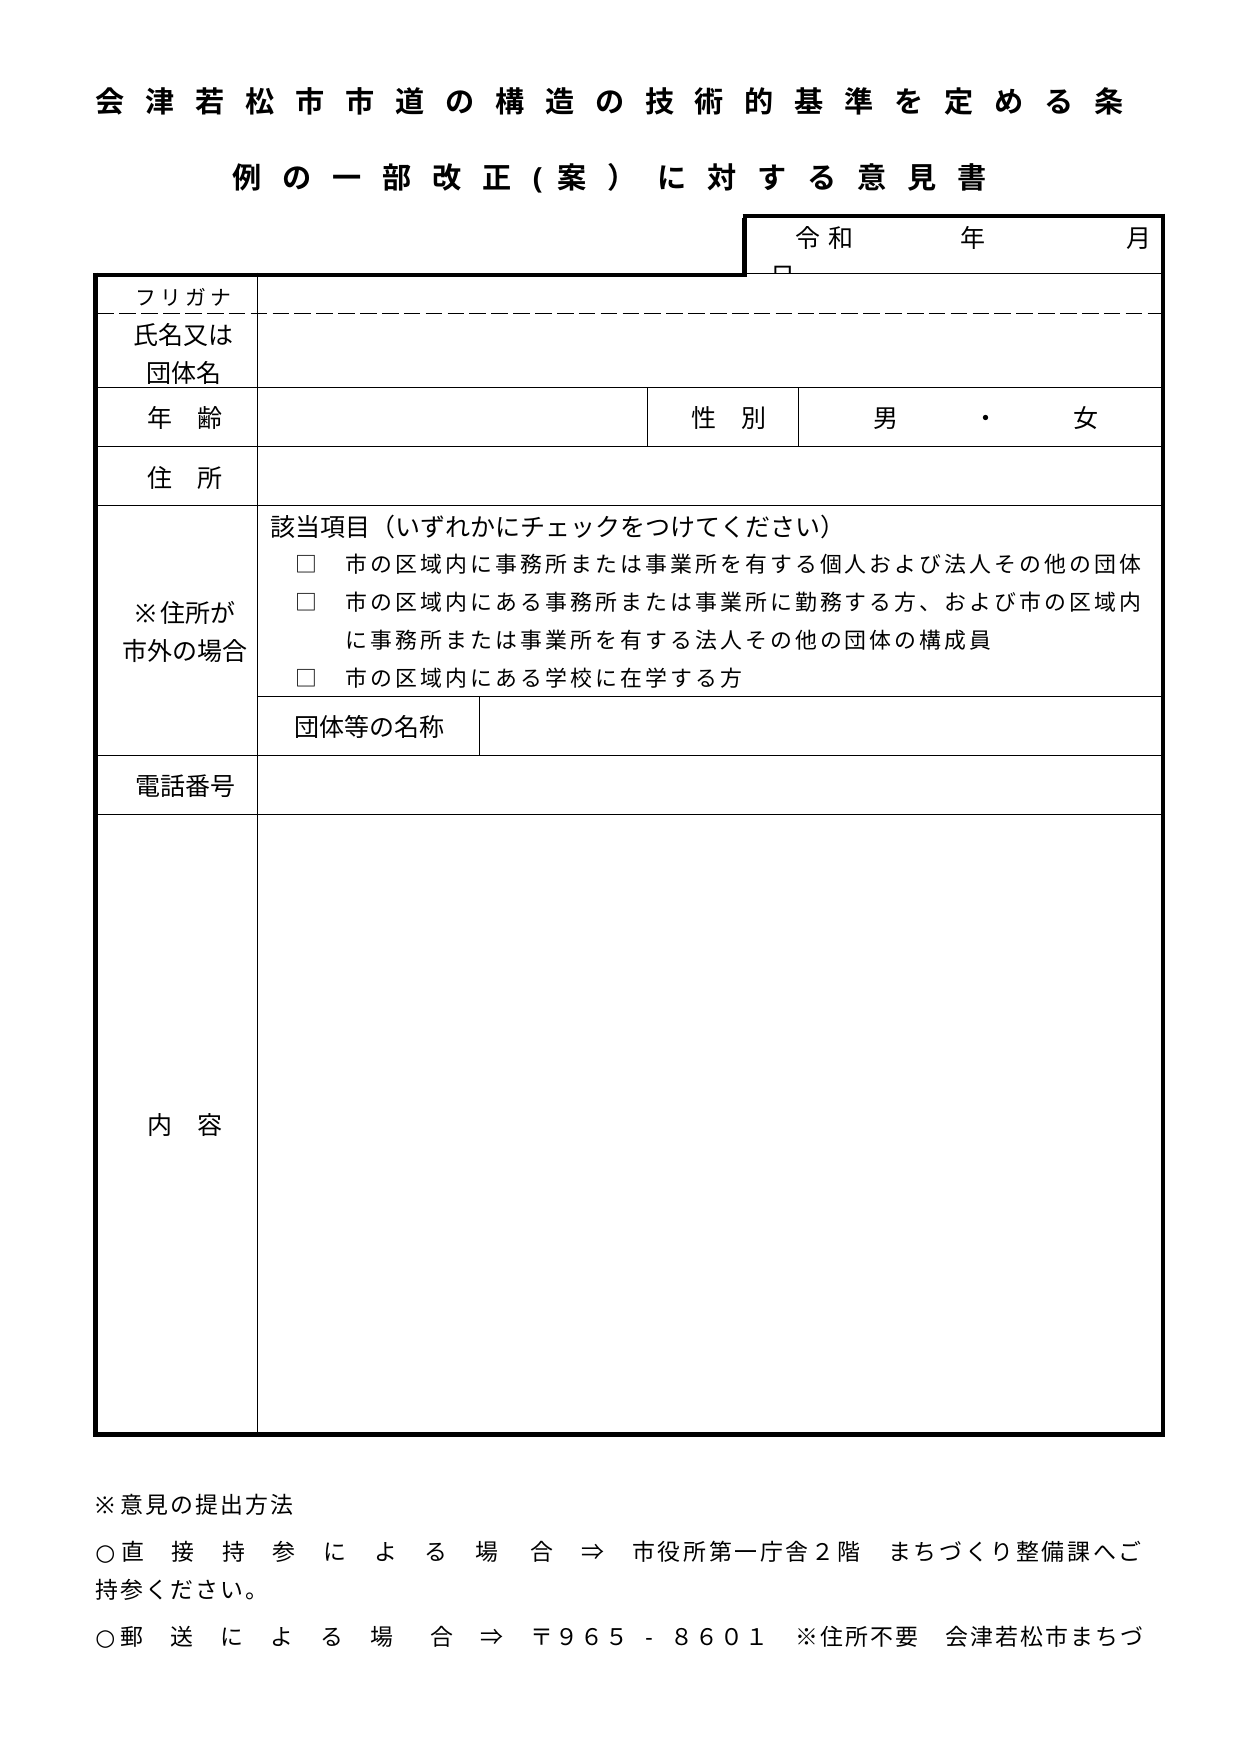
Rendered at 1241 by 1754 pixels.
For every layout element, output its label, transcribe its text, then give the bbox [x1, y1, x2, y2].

table_cell [480, 697, 1161, 755]
table_cell 内 容 [98, 815, 257, 1432]
table_cell フリガナ [98, 277, 257, 313]
text ○直接持参による場合 ⇒ 市役所第一庁舎２階 まちづくり整備課へご持参ください。 [95, 1532, 1145, 1607]
table_header 令和 年 月 日 [747, 218, 1161, 272]
table_cell 団体等の名称 [258, 697, 479, 755]
table_cell 男 ・ 女 [799, 388, 1161, 446]
table_cell [258, 447, 1161, 505]
table_cell 氏名又は 団体名 [98, 313, 257, 387]
table_cell 電話番号 [98, 756, 257, 814]
table_cell [258, 274, 1161, 313]
table_cell 歳 [258, 388, 647, 446]
table_header [95, 214, 743, 272]
text ※意見の提出方法 [95, 1484, 1145, 1522]
text 会津若松市市道の構造の技術的基準を定める条例の一部改正(案）に対する意見書 [95, 62, 1145, 213]
table_cell [258, 756, 1161, 814]
table_cell 該当項目（いずれかにチェックをつけてください） □ 市の区域内に事務所または事業所を有する個人および法人その他の団体 □ 市の区域内にある事務所または事業所に勤務する方、および市の区域内 に事務所または事業所を有する法人その他の団体の構成員 □ 市の区域内にある学校に在学する方 [258, 506, 1161, 696]
table_cell [258, 313, 1161, 387]
table_cell [258, 815, 1161, 1432]
text ○郵送による場合 ⇒ 〒９６５-８６０１ ※住所不要 会津若松市まちづ [95, 1617, 1145, 1655]
table_cell 性 別 [648, 388, 798, 446]
table_cell ※住所が 市外の場合 [98, 506, 257, 755]
table_cell 年 齢 [98, 388, 257, 446]
table_cell 住 所 [98, 447, 257, 505]
